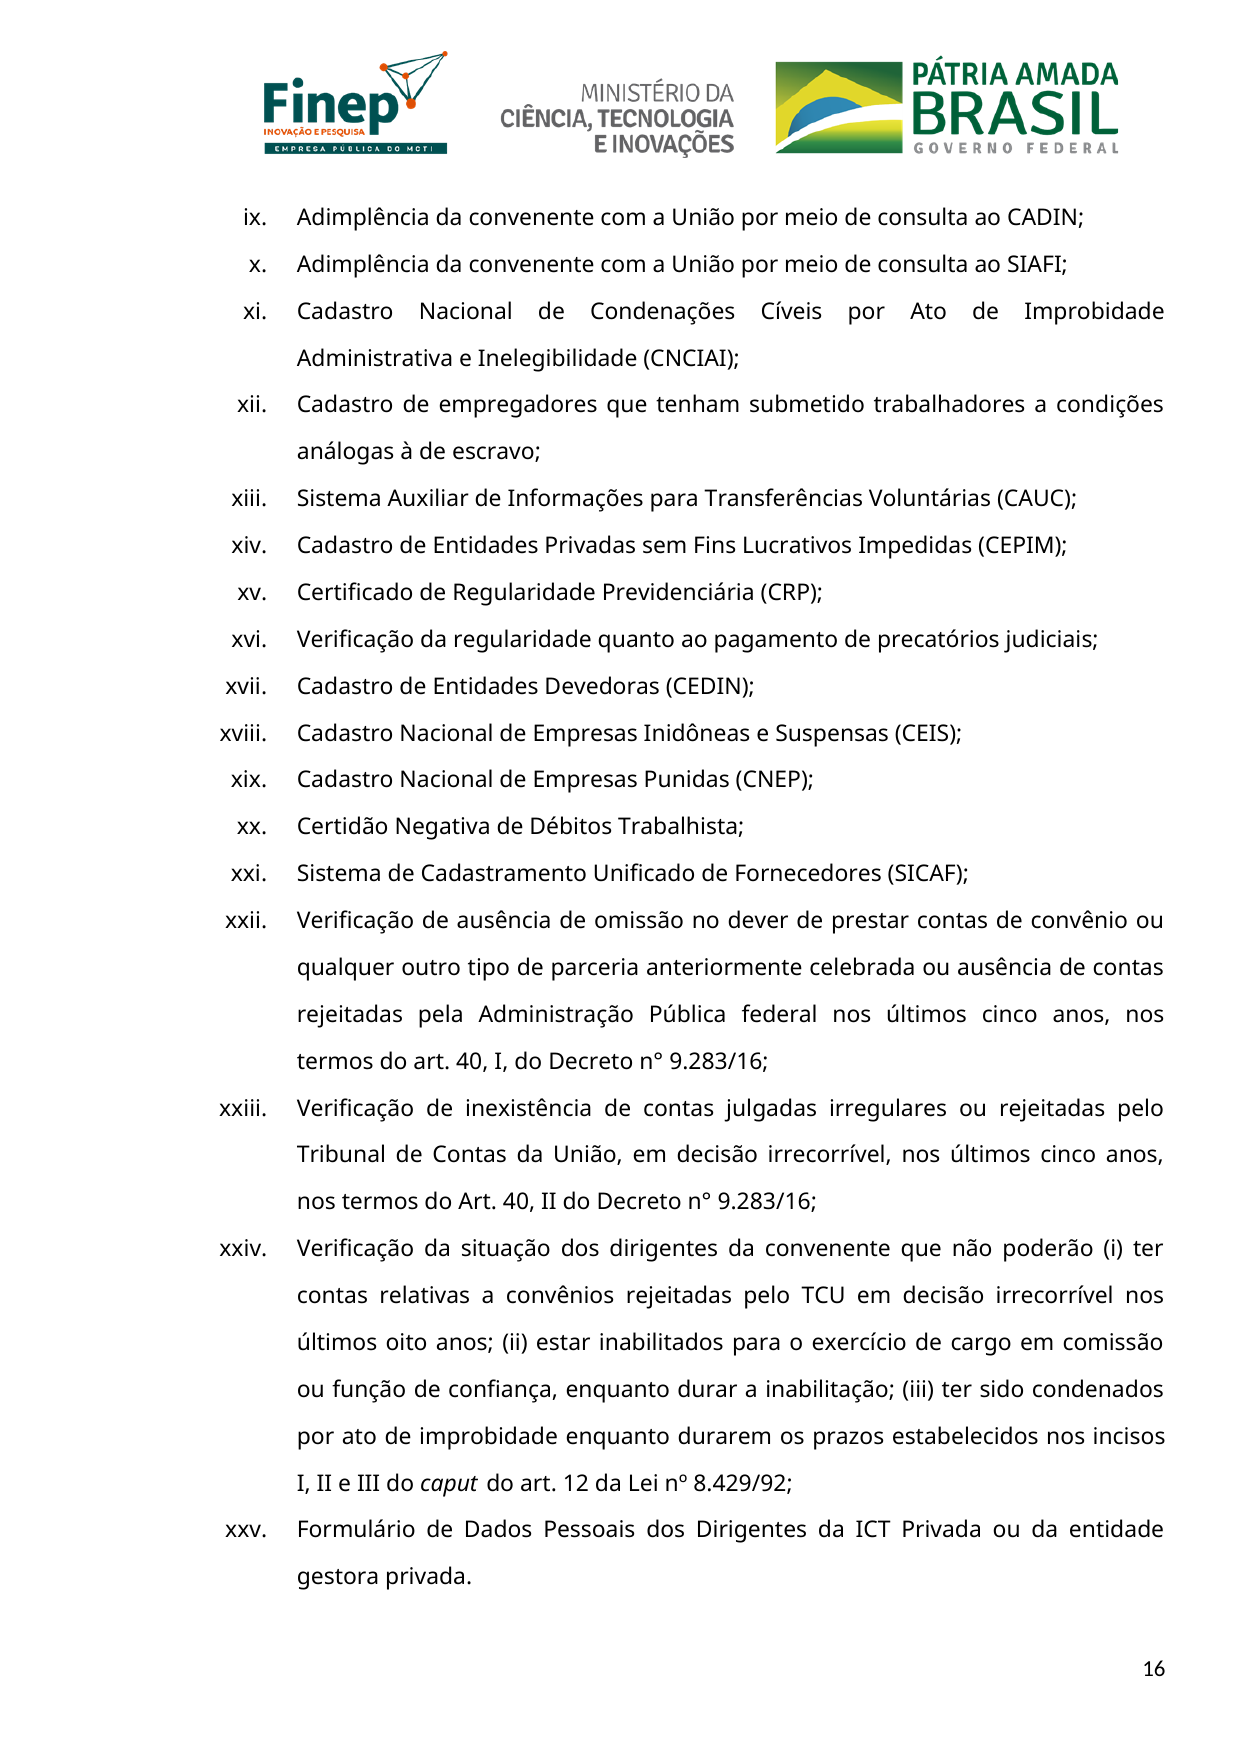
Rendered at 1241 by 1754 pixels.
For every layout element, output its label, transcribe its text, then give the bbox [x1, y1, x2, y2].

list Certificado de Regularidade Previdenciária (CRP); [267, 576, 1165, 607]
list Sistema de Cadastramento Unificado de Fornecedores (SICAF); [267, 857, 1165, 888]
list Verificação da regularidade quanto ao pagamento de precatórios judiciais; [267, 623, 1165, 654]
list Adimplência da convenente com a União por meio de consulta ao SIAFI; [267, 248, 1165, 279]
list Cadastro de empregadores que tenham submetido trabalhadores a condições análogas à de escravo; [267, 388, 1165, 466]
list Cadastro de Entidades Devedoras (CEDIN); [267, 669, 1165, 701]
list Cadastro Nacional de Empresas Inidôneas e Suspensas (CEIS); [267, 716, 1165, 748]
list Adimplência da convenente com a União por meio de consulta ao CADIN; [267, 201, 1165, 232]
list Formulário de Dados Pessoais dos Dirigentes da ICT Privada ou da entidade gestora privada. [267, 1513, 1165, 1591]
list Cadastro Nacional de Condenações Cíveis por Ato de Improbidade Administrativa e Inelegibilidade (CNCIAI); [267, 294, 1165, 373]
list Sistema Auxiliar de Informações para Transferências Voluntárias (CAUC); [267, 482, 1165, 513]
list Cadastro Nacional de Empresas Punidas (CNEP); [267, 763, 1165, 794]
list Certidão Negativa de Débitos Trabalhista; [267, 810, 1165, 841]
list Verificação de ausência de omissão no dever de prestar contas de convênio ou qualquer outro tipo de parceria anteriormente celebrada ou ausência de contas rejeitadas pela Administração Pública federal nos últimos cinco anos, nos termos do art. 40, I, do Decreto n° 9.283/16; [267, 904, 1165, 1076]
list Verificação de inexistência de contas julgadas irregulares ou rejeitadas pelo Tribunal de Contas da União, em decisão irrecorrível, nos últimos cinco anos, nos termos do Art. 40, II do Decreto n° 9.283/16; [267, 1091, 1165, 1216]
list Cadastro de Entidades Privadas sem Fins Lucrativos Impedidas (CEPIM); [267, 529, 1165, 560]
list Verificação da situação dos dirigentes da convenente que não poderão (i) ter contas relativas a convênios rejeitadas pelo TCU em decisão irrecorrível nos últimos oito anos; (ii) estar inabilitados para o exercício de cargo em comissão ou função de confiança, enquanto durar a inabilitação; (iii) ter sido condenados por ato de improbidade enquanto durarem os prazos estabelecidos nos incisos I, II e III do caput do art. 12 da Lei nº 8.429/92; [267, 1232, 1165, 1498]
